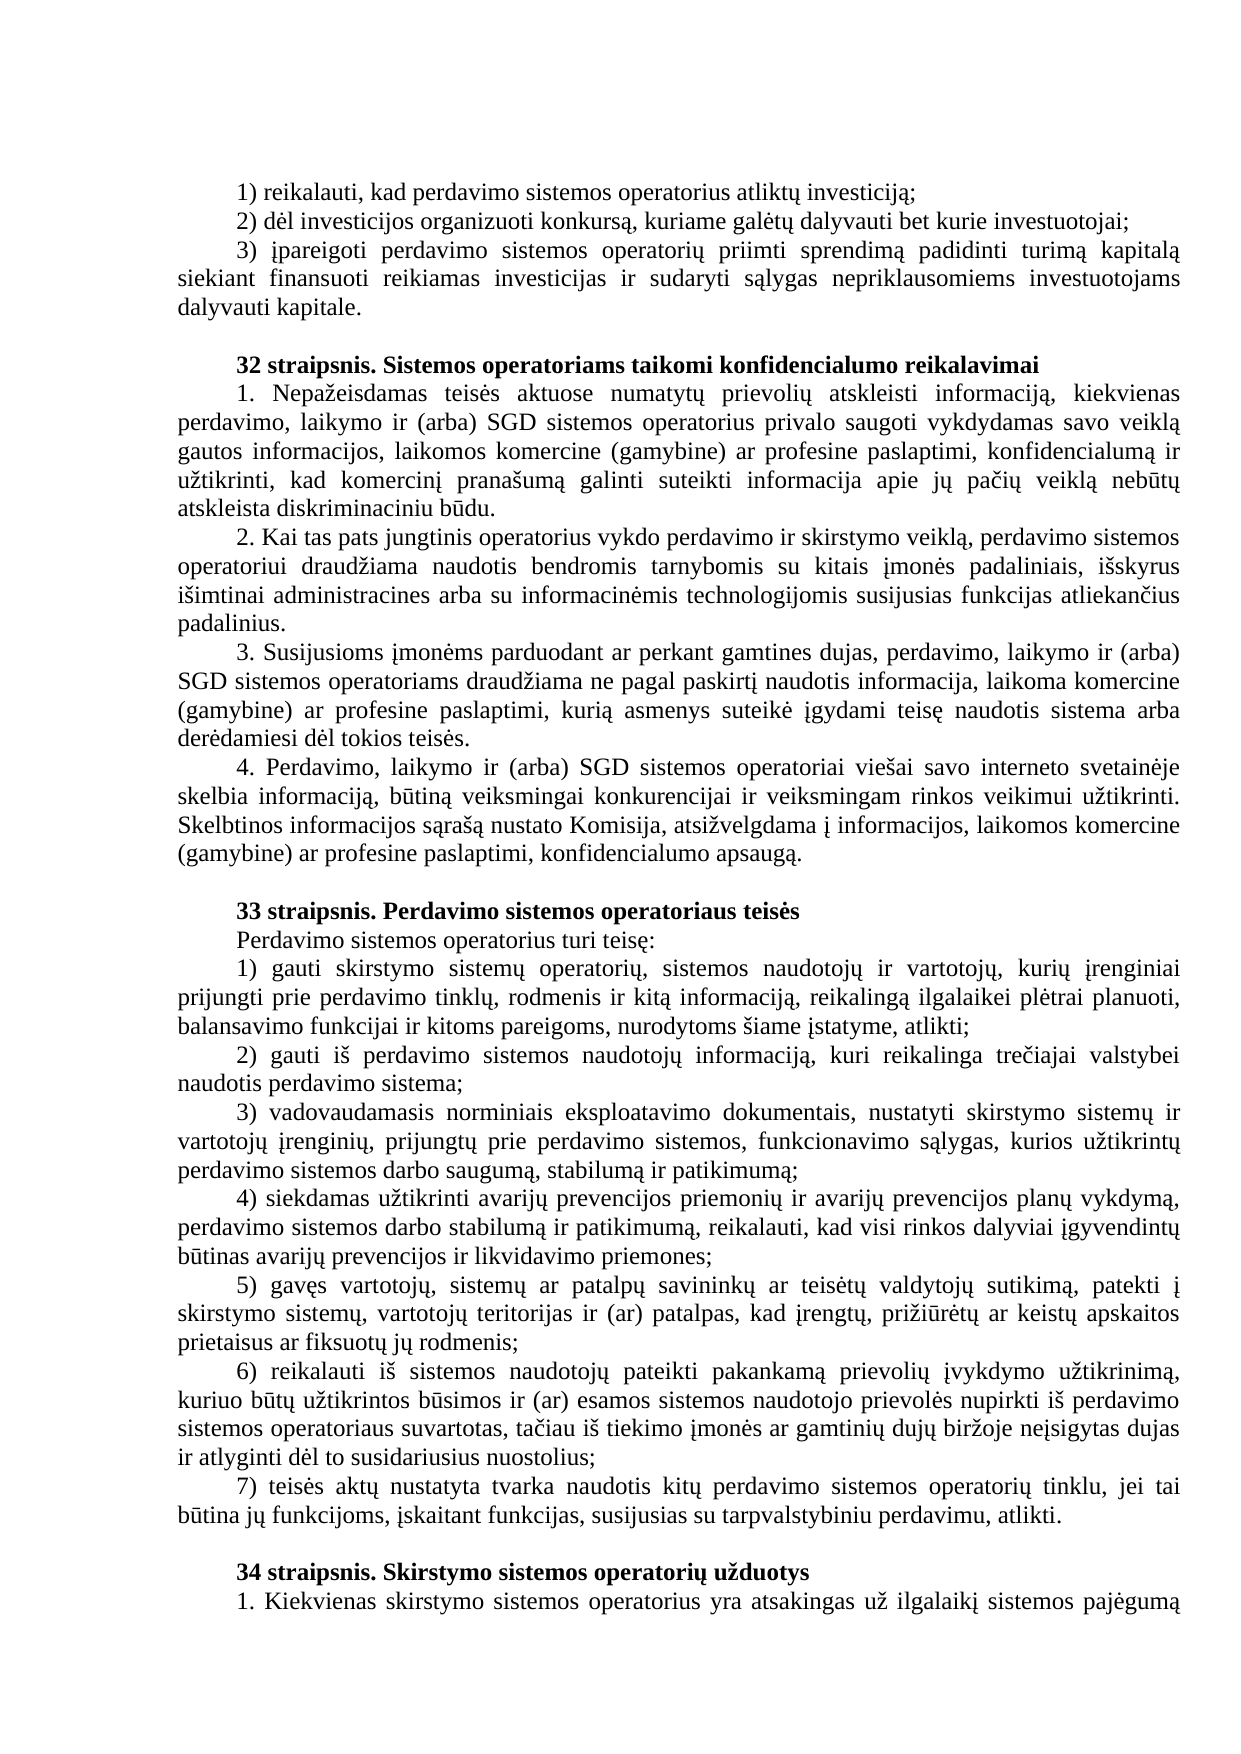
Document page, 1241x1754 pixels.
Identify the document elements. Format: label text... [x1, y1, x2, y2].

text 4. Perdavimo, laikymo ir (arba) SGD sistemos operatoriai viešai savo interneto svetainėje skelbia informaciją, būtiną veiksmingai konkurencijai ir veiksmingam rinkos veikimui užtikrinti. Skelbtinos informacijos sąrašą nustato Komisija, atsižvelgdama į informacijos, laikomos komercine (gamybine) ar profesine paslaptimi, konfidencialumo apsaugą. [177, 752, 1181, 867]
text 5) gavęs vartotojų, sistemų ar patalpų savininkų ar teisėtų valdytojų sutikimą, patekti į skirstymo sistemų, vartotojų teritorijas ir (ar) patalpas, kad įrengtų, prižiūrėtų ar keistų apskaitos prietaisus ar fiksuotų jų rodmenis; [177, 1270, 1181, 1356]
text 7) teisės aktų nustatyta tvarka naudotis kitų perdavimo sistemos operatorių tinklu, jei tai būtina jų funkcijoms, įskaitant funkcijas, susijusias su tarpvalstybiniu perdavimu, atlikti. [177, 1471, 1181, 1528]
text 3) vadovaudamasis norminiais eksploatavimo dokumentais, nustatyti skirstymo sistemų ir vartotojų įrenginių, prijungtų prie perdavimo sistemos, funkcionavimo sąlygas, kurios užtikrintų perdavimo sistemos darbo saugumą, stabilumą ir patikimumą; [177, 1097, 1181, 1183]
text 6) reikalauti iš sistemos naudotojų pateikti pakankamą prievolių įvykdymo užtikrinimą, kuriuo būtų užtikrintos būsimos ir (ar) esamos sistemos naudotojo prievolės nupirkti iš perdavimo sistemos operatoriaus suvartotas, tačiau iš tiekimo įmonės ar gamtinių dujų biržoje neįsigytas dujas ir atlyginti dėl to susidariusius nuostolius; [177, 1356, 1181, 1471]
text 2. Kai tas pats jungtinis operatorius vykdo perdavimo ir skirstymo veiklą, perdavimo sistemos operatoriui draudžiama naudotis bendromis tarnybomis su kitais įmonės padaliniais, išskyrus išimtinai administracines arba su informacinėmis technologijomis susijusias funkcijas atliekančius padalinius. [177, 522, 1181, 637]
text 1. Kiekvienas skirstymo sistemos operatorius yra atsakingas už ilgalaikį sistemos pajėgumą [177, 1586, 1181, 1615]
text 2) dėl investicijos organizuoti konkursą, kuriame galėtų dalyvauti bet kurie investuotojai; [177, 206, 1181, 235]
text 4) siekdamas užtikrinti avarijų prevencijos priemonių ir avarijų prevencijos planų vykdymą, perdavimo sistemos darbo stabilumą ir patikimumą, reikalauti, kad visi rinkos dalyviai įgyvendintų būtinas avarijų prevencijos ir likvidavimo priemones; [177, 1183, 1181, 1270]
text 33 straipsnis. Perdavimo sistemos operatoriaus teisės [177, 896, 1181, 925]
text 1) gauti skirstymo sistemų operatorių, sistemos naudotojų ir vartotojų, kurių įrenginiai prijungti prie perdavimo tinklų, rodmenis ir kitą informaciją, reikalingą ilgalaikei plėtrai planuoti, balansavimo funkcijai ir kitoms pareigoms, nurodytoms šiame įstatyme, atlikti; [177, 953, 1181, 1040]
text 1) reikalauti, kad perdavimo sistemos operatorius atliktų investiciją; [177, 177, 1181, 206]
text Perdavimo sistemos operatorius turi teisę: [177, 925, 1181, 953]
text 1. Nepažeisdamas teisės aktuose numatytų prievolių atskleisti informaciją, kiekvienas perdavimo, laikymo ir (arba) SGD sistemos operatorius privalo saugoti vykdydamas savo veiklą gautos informacijos, laikomos komercine (gamybine) ar profesine paslaptimi, konfidencialumą ir užtikrinti, kad komercinį pranašumą galinti suteikti informacija apie jų pačių veiklą nebūtų atskleista diskriminaciniu būdu. [177, 378, 1181, 522]
text 34 straipsnis. Skirstymo sistemos operatorių užduotys [177, 1557, 1181, 1586]
text 32 straipsnis. Sistemos operatoriams taikomi konfidencialumo reikalavimai [177, 350, 1181, 378]
text 3) įpareigoti perdavimo sistemos operatorių priimti sprendimą padidinti turimą kapitalą siekiant finansuoti reikiamas investicijas ir sudaryti sąlygas nepriklausomiems investuotojams dalyvauti kapitale. [177, 235, 1181, 321]
text 3. Susijusioms įmonėms parduodant ar perkant gamtines dujas, perdavimo, laikymo ir (arba) SGD sistemos operatoriams draudžiama ne pagal paskirtį naudotis informacija, laikoma komercine (gamybine) ar profesine paslaptimi, kurią asmenys suteikė įgydami teisę naudotis sistema arba derėdamiesi dėl tokios teisės. [177, 637, 1181, 752]
text 2) gauti iš perdavimo sistemos naudotojų informaciją, kuri reikalinga trečiajai valstybei naudotis perdavimo sistema; [177, 1040, 1181, 1097]
